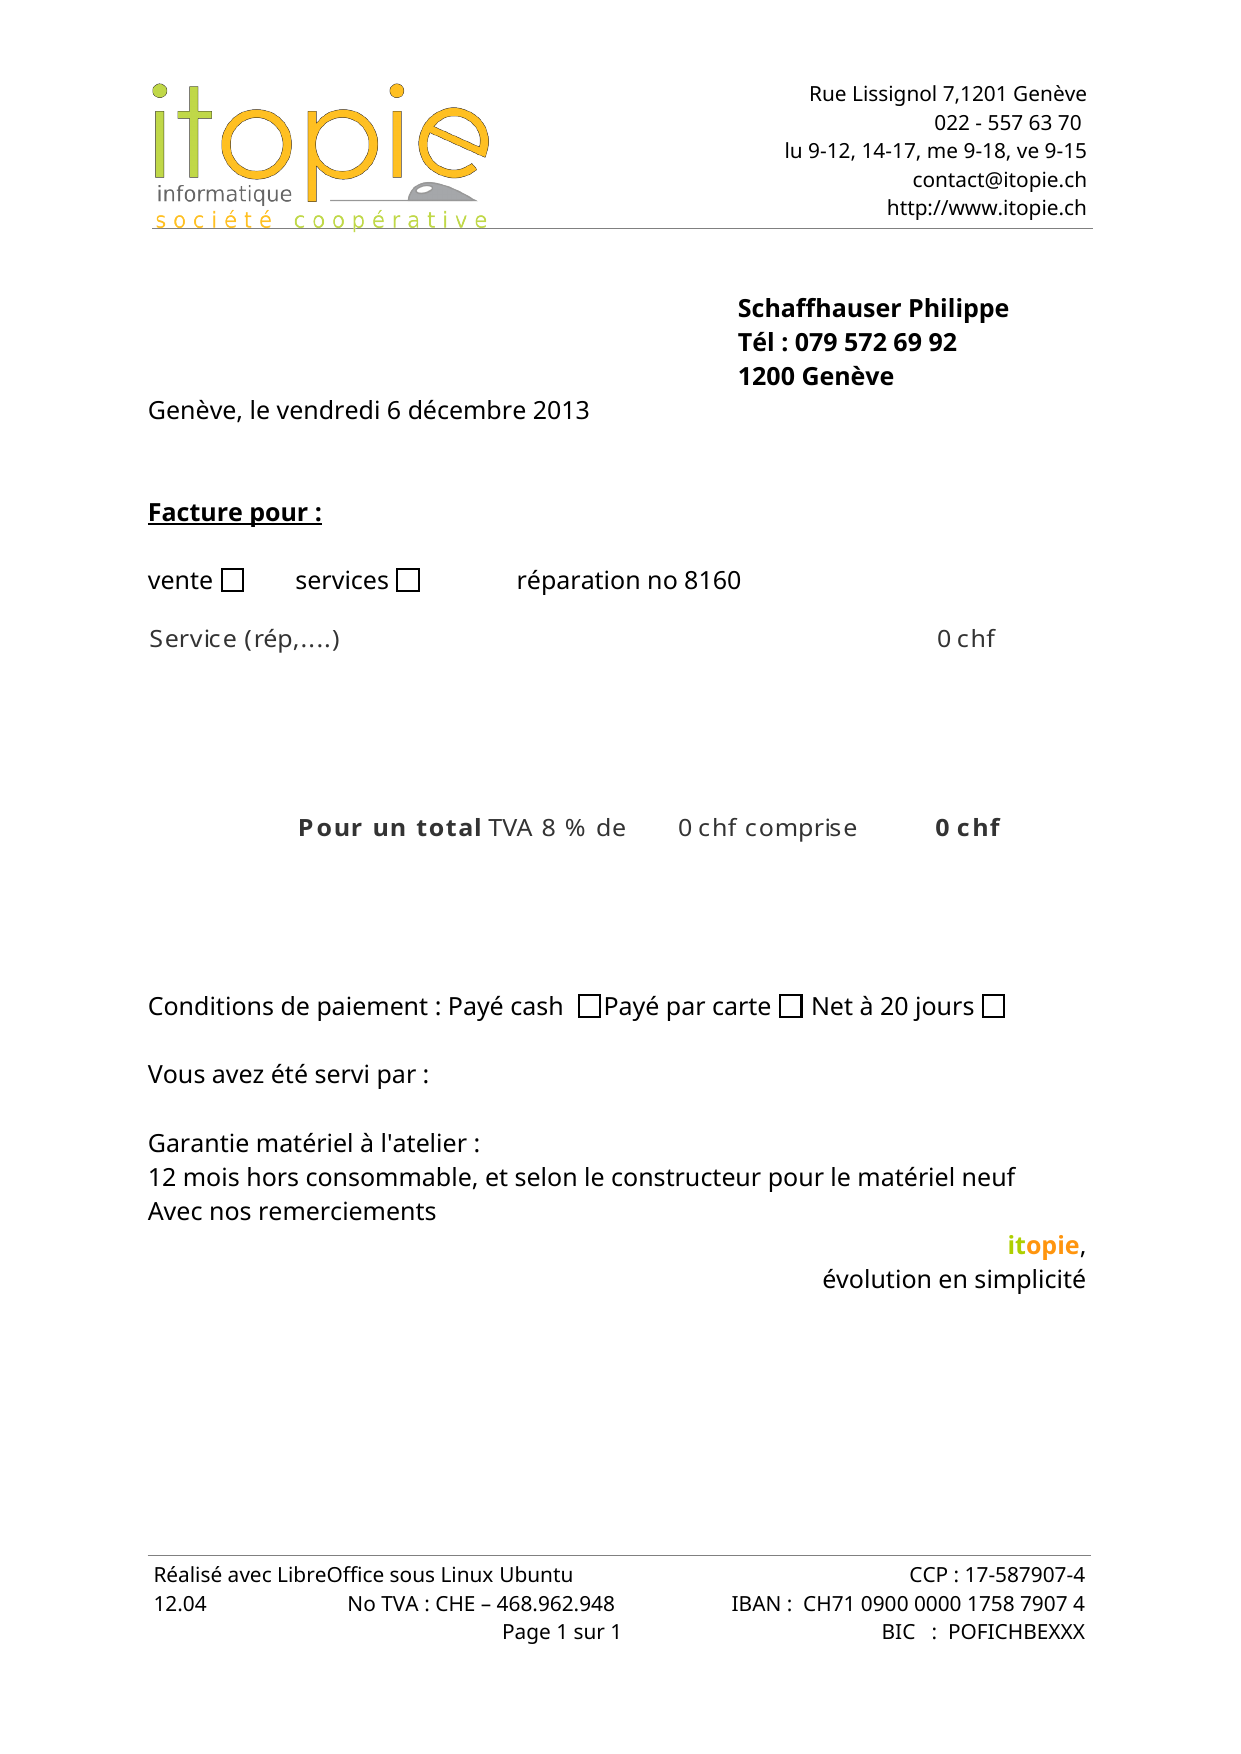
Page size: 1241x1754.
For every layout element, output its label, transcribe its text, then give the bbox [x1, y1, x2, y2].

text Conditions de paiement : Payé cash Payé par carte Net à 20 jours [148, 989, 1093, 1023]
text Vous avez été servi par : [148, 1057, 1093, 1091]
text Avec nos remerciements [148, 1193, 1093, 1227]
text Garantie matériel à l'atelier : [148, 1125, 1093, 1159]
text évolution en simplicité [148, 1262, 1093, 1296]
text 1200 Genève [148, 358, 1093, 392]
text Facture pour : [148, 495, 1093, 529]
text 12 mois hors consommable, et selon le constructeur pour le matériel neuf [148, 1159, 1093, 1193]
text vente services réparation no 8160 [148, 563, 1093, 597]
text Schaffhauser Philippe [148, 290, 1093, 324]
text itopie, [148, 1227, 1093, 1262]
text Tél : 079 572 69 92 [148, 324, 1093, 358]
text Genève, le vendredi 6 décembre 2013 [148, 392, 1093, 427]
picture [138, 72, 500, 244]
